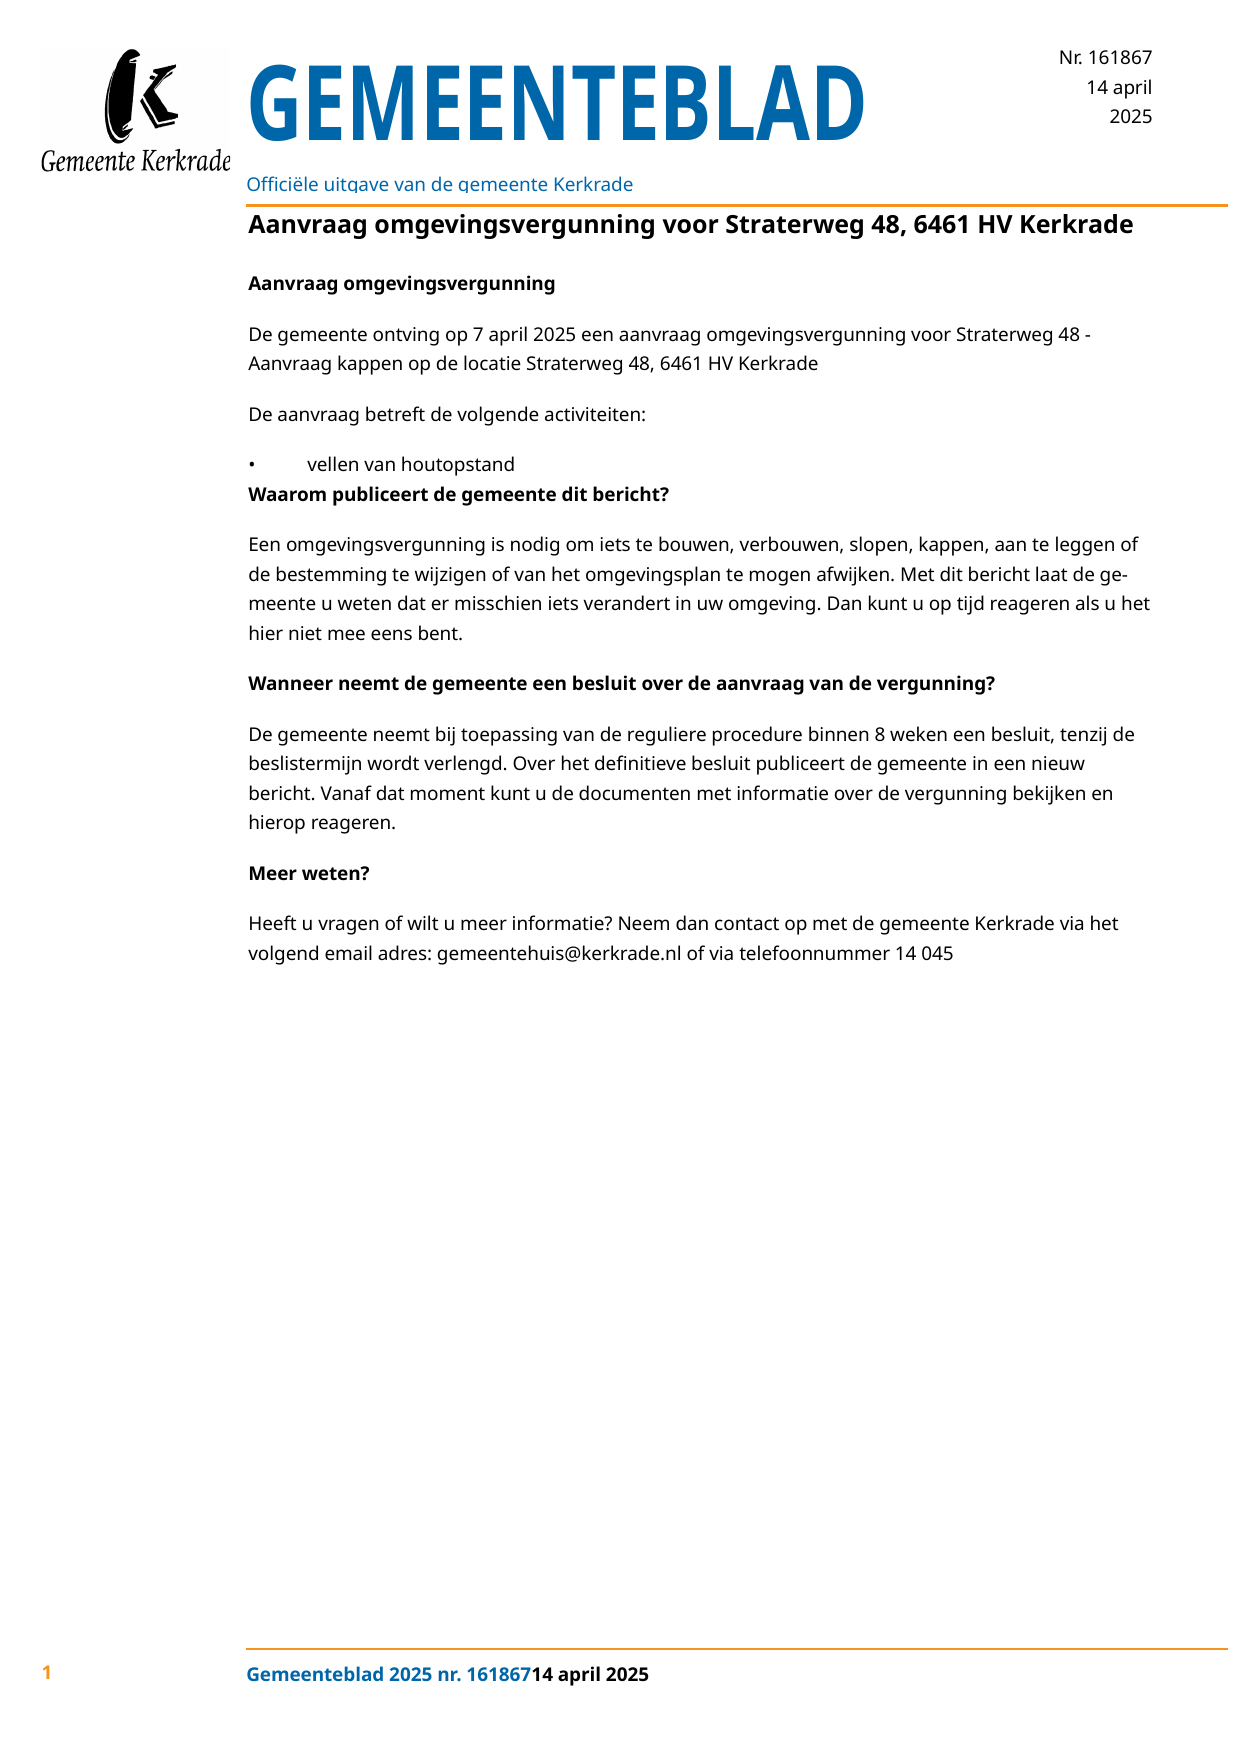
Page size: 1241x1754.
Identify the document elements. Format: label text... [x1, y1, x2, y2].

text De aanvraag betreft de volgende activiteiten: [248, 401, 1152, 426]
text Wanneer neemt de gemeente een besluit over de aanvraag van de vergunning? [248, 670, 1152, 696]
list vellen van houtopstand [248, 451, 1152, 477]
text Aanvraag omgevingsvergunning [248, 270, 1152, 296]
text Waarom publiceert de gemeente dit bericht? [248, 481, 1152, 506]
text De gemeente ontving op 7 april 2025 een aanvraag omgevingsvergunning voor Straterweg 48 - Aanvraag kappen op de locatie Straterweg 48, 6461 HV Kerkrade [248, 321, 1152, 376]
text Meer weten? [248, 860, 1152, 886]
text Aanvraag omgevingsvergunning voor Straterweg 48, 6461 HV Kerkrade [248, 207, 1152, 241]
text De gemeente neemt bij toepassing van de reguliere procedure binnen 8 weken een besluit, tenzij de beslistermijn wordt verlengd. Over het definitieve besluit publiceert de gemeente in een nieuw bericht. Vanaf dat moment kunt u de documenten met informatie over de vergunning bekijken en hierop reageren. [248, 721, 1152, 835]
text Een omgevingsvergunning is nodig om iets te bouwen, verbouwen, slopen, kappen, aan te leggen of de bestemming te wijzigen of van het omgevingsplan te mogen afwijken. Met dit bericht laat de ge- meente u weten dat er misschien iets verandert in uw omgeving. Dan kunt u op tijd reageren als u het hier niet mee eens bent. [248, 531, 1152, 646]
picture [41, 47, 231, 172]
text Heeft u vragen of wilt u meer informatie? Neem dan contact op met de gemeente Kerkrade via het volgend email adres: gemeentehuis@kerkrade.nl of via telefoonnummer 14 045 [248, 910, 1152, 966]
